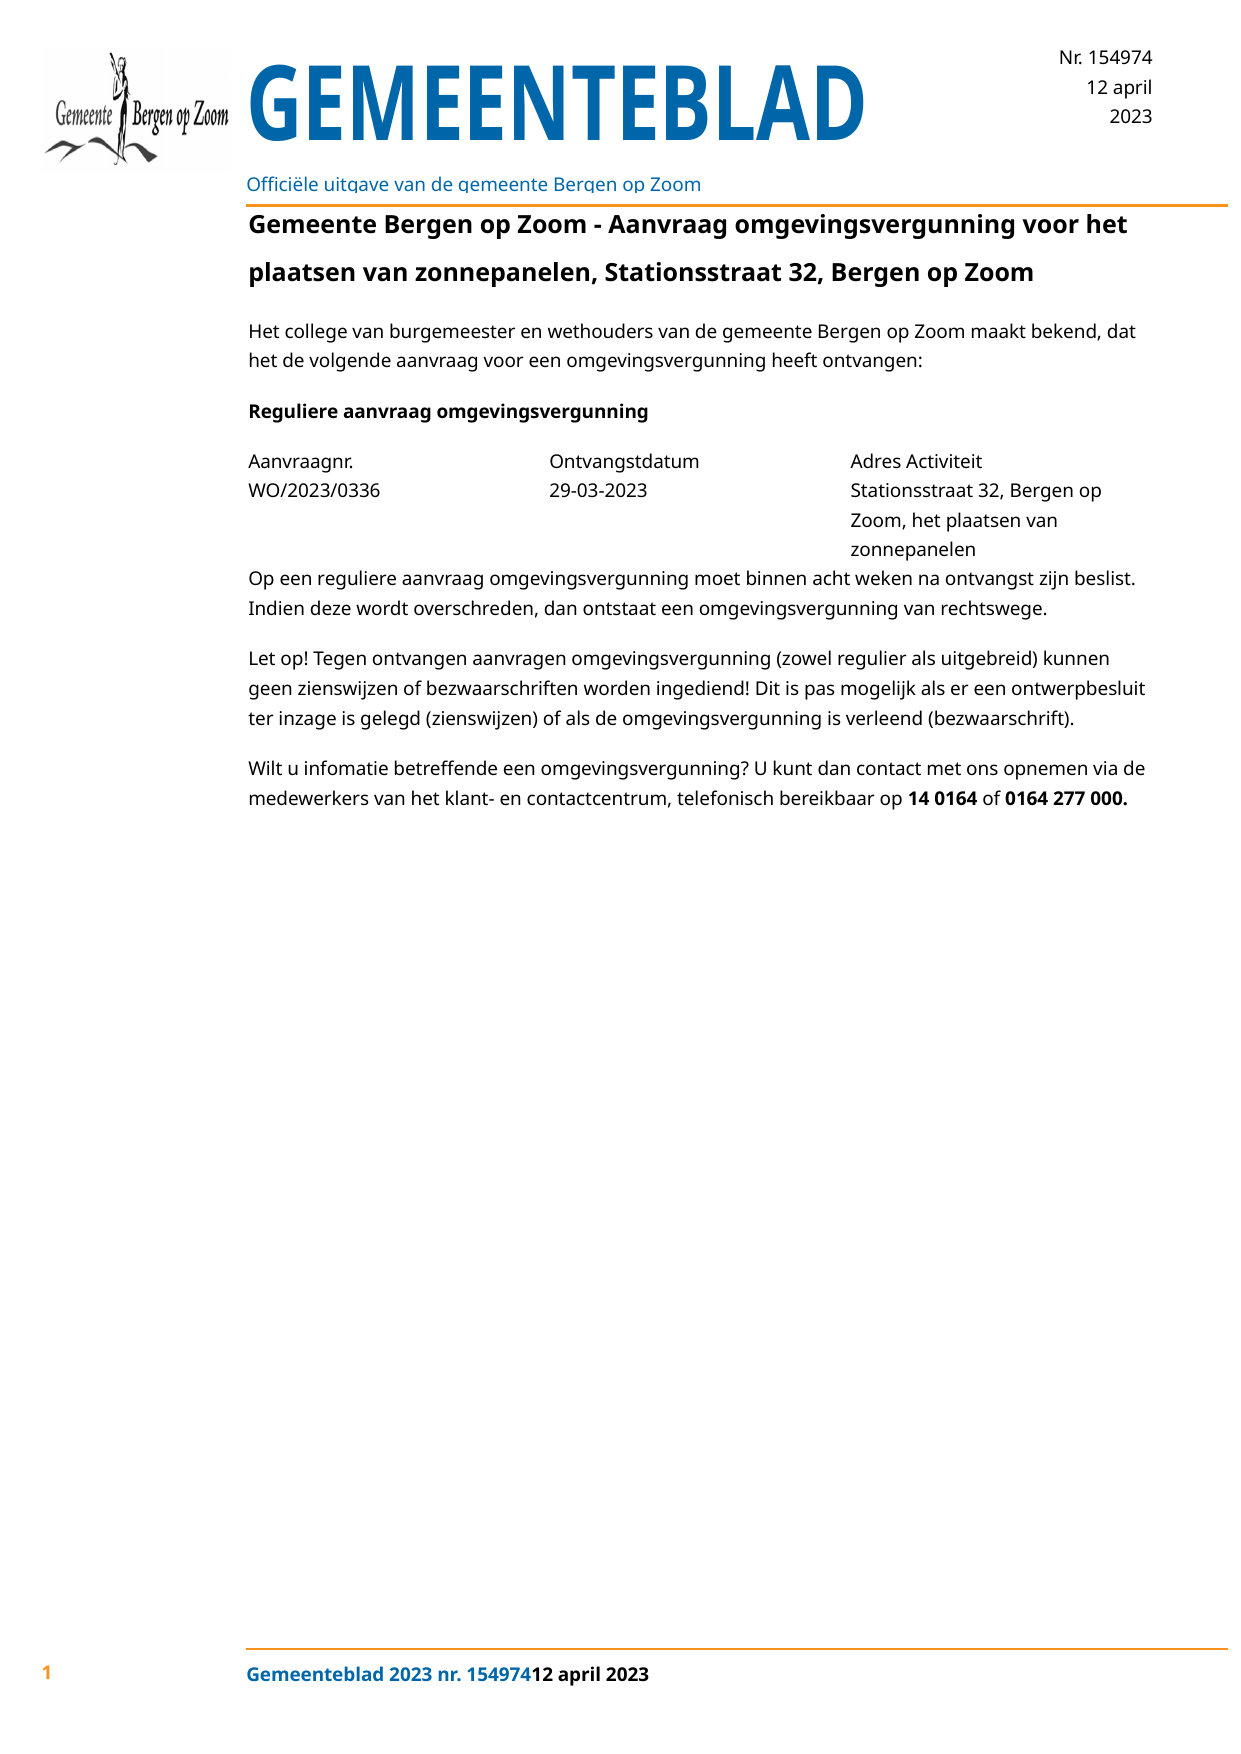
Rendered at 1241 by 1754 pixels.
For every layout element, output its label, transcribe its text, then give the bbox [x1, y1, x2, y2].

picture [41, 47, 231, 172]
text Gemeente Bergen op Zoom - Aanvraag omgevingsvergunning voor het plaatsen van zonnepanelen, Stationsstraat 32, Bergen op Zoom [248, 207, 1152, 288]
table_header Stationsstraat 32, Bergen op Zoom, het plaatsen van zonnepanelen [850, 478, 1152, 562]
table_header Aanvraagnr. [248, 449, 549, 474]
table_header WO/2023/0336 [248, 478, 549, 562]
table_header 29-03-2023 [549, 478, 850, 562]
text Op een reguliere aanvraag omgevingsvergunning moet binnen acht weken na ontvangst zijn beslist. Indien deze wordt overschreden, dan ontstaat een omgevingsvergunning van rechtswege. [248, 566, 1152, 621]
table_header Adres Activiteit [850, 449, 1152, 474]
text Reguliere aanvraag omgevingsvergunning [248, 398, 1152, 424]
text Let op! Tegen ontvangen aanvragen omgevingsvergunning (zowel regulier als uitgebreid) kunnen geen zienswijzen of bezwaarschriften worden ingediend! Dit is pas mogelijk als er een ontwerpbesluit ter inzage is gelegd (zienswijzen) of als de omgevingsvergunning is verleend (bezwaarschrift). [248, 646, 1152, 731]
text Het college van burgemeester en wethouders van de gemeente Bergen op Zoom maakt bekend, dat het de volgende aanvraag voor een omgevingsvergunning heeft ontvangen: [248, 318, 1152, 373]
table_header Ontvangstdatum [549, 449, 850, 474]
text Wilt u infomatie betreffende een omgevingsvergunning? U kunt dan contact met ons opnemen via de medewerkers van het klant- en contactcentrum, telefonisch bereikbaar op 14 0164 of 0164 277 000. [248, 755, 1152, 811]
